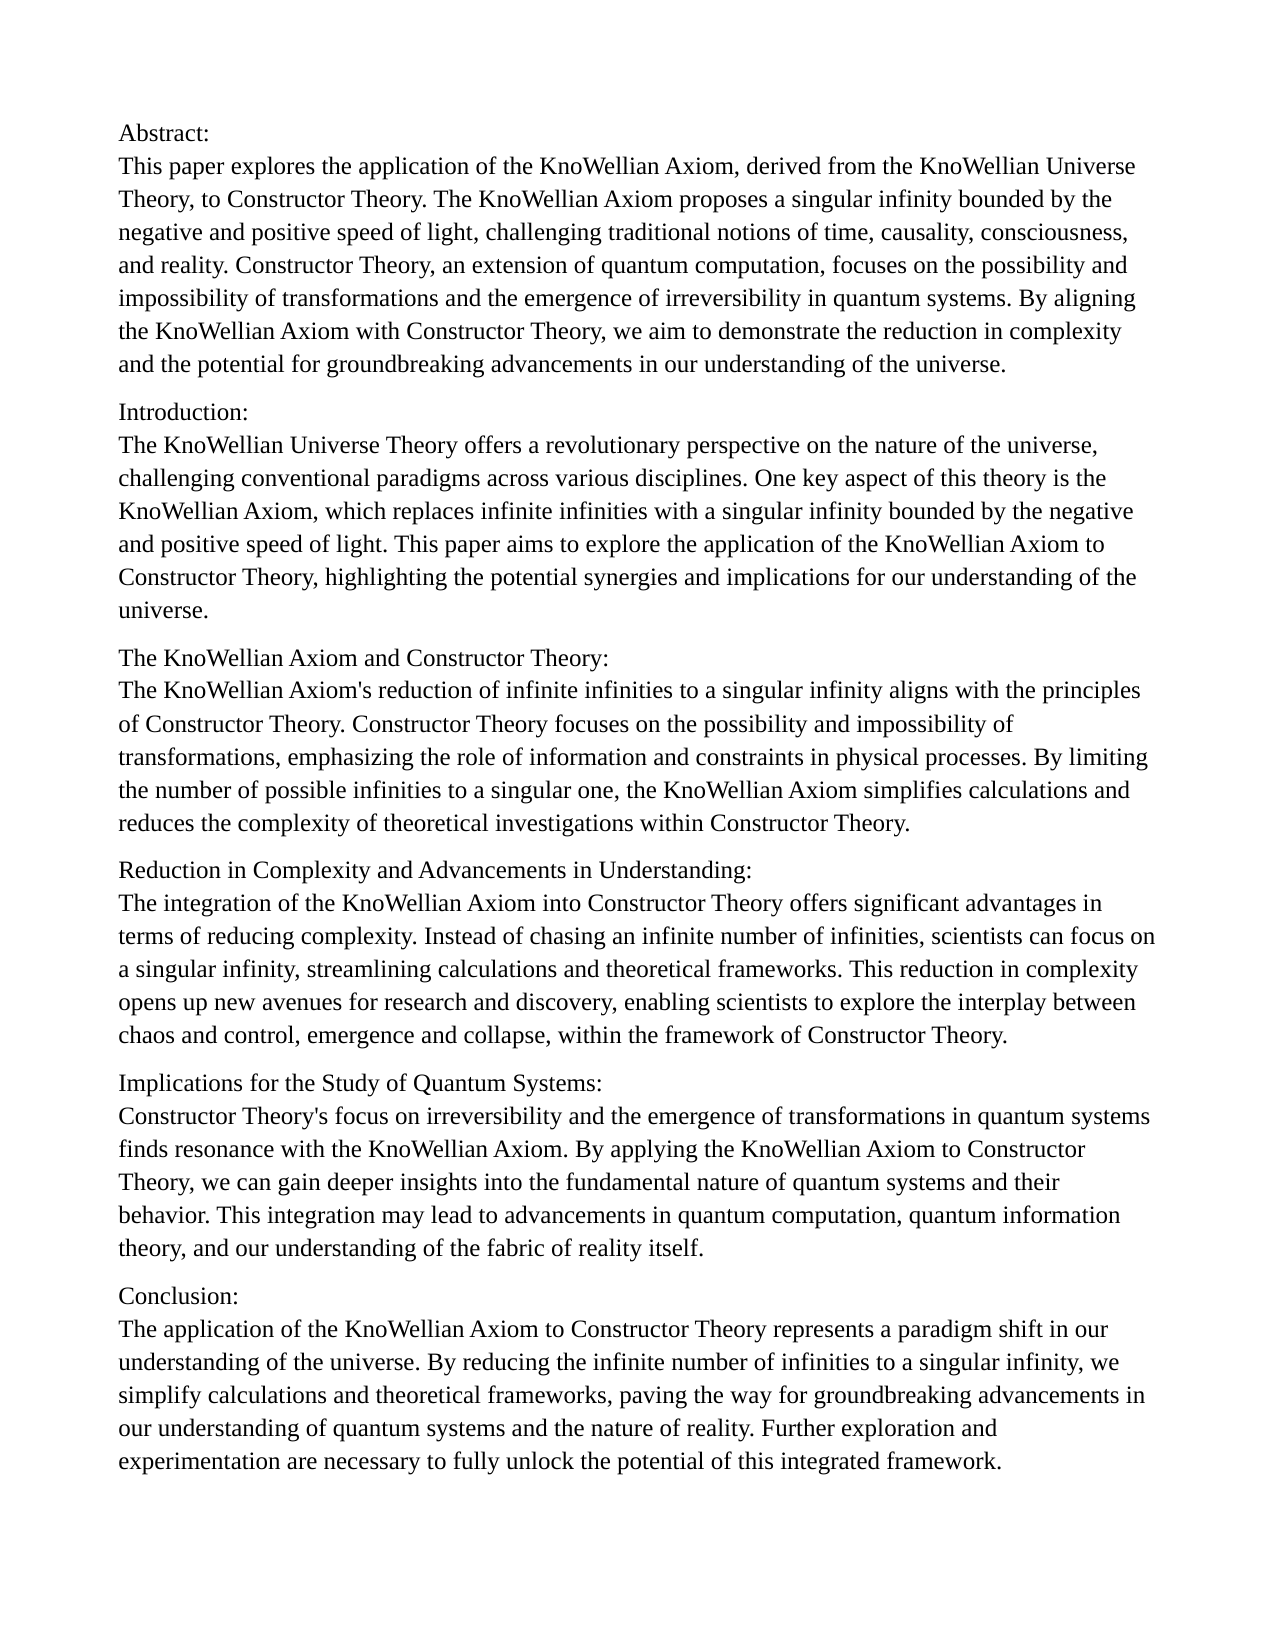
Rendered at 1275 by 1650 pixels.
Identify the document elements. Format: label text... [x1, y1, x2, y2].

text Abstract: This paper explores the application of the KnoWellian Axiom, derived from the KnoWellian Universe Theory, to Constructor Theory. The KnoWellian Axiom proposes a singular infinity bounded by the negative and positive speed of light, challenging traditional notions of time, causality, consciousness, and reality. Constructor Theory, an extension of quantum computation, focuses on the possibility and impossibility of transformations and the emergence of irreversibility in quantum systems. By aligning the KnoWellian Axiom with Constructor Theory, we aim to demonstrate the reduction in complexity and the potential for groundbreaking advancements in our understanding of the universe. [118, 118, 1157, 378]
text Reduction in Complexity and Advancements in Understanding: The integration of the KnoWellian Axiom into Constructor Theory offers significant advantages in terms of reducing complexity. Instead of chasing an infinite number of infinities, scientists can focus on a singular infinity, streamlining calculations and theoretical frameworks. This reduction in complexity opens up new avenues for research and discovery, enabling scientists to explore the interplay between chaos and control, emergence and collapse, within the framework of Constructor Theory. [118, 855, 1157, 1049]
text Conclusion: The application of the KnoWellian Axiom to Constructor Theory represents a paradigm shift in our understanding of the universe. By reducing the infinite number of infinities to a singular infinity, we simplify calculations and theoretical frameworks, paving the way for groundbreaking advancements in our understanding of quantum systems and the nature of reality. Further exploration and experimentation are necessary to fully unlock the potential of this integrated framework. [118, 1281, 1157, 1474]
text Implications for the Study of Quantum Systems: Constructor Theory's focus on irreversibility and the emergence of transformations in quantum systems finds resonance with the KnoWellian Axiom. By applying the KnoWellian Axiom to Constructor Theory, we can gain deeper insights into the fundamental nature of quantum systems and their behavior. This integration may lead to advancements in quantum computation, quantum information theory, and our understanding of the fabric of reality itself. [118, 1068, 1157, 1262]
text The KnoWellian Axiom and Constructor Theory: The KnoWellian Axiom's reduction of infinite infinities to a singular infinity aligns with the principles of Constructor Theory. Constructor Theory focuses on the possibility and impossibility of transformations, emphasizing the role of information and constraints in physical processes. By limiting the number of possible infinities to a singular one, the KnoWellian Axiom simplifies calculations and reduces the complexity of theoretical investigations within Constructor Theory. [118, 643, 1157, 836]
text Introduction: The KnoWellian Universe Theory offers a revolutionary perspective on the nature of the universe, challenging conventional paradigms across various disciplines. One key aspect of this theory is the KnoWellian Axiom, which replaces infinite infinities with a singular infinity bounded by the negative and positive speed of light. This paper aims to explore the application of the KnoWellian Axiom to Constructor Theory, highlighting the potential synergies and implications for our understanding of the universe. [118, 397, 1157, 624]
